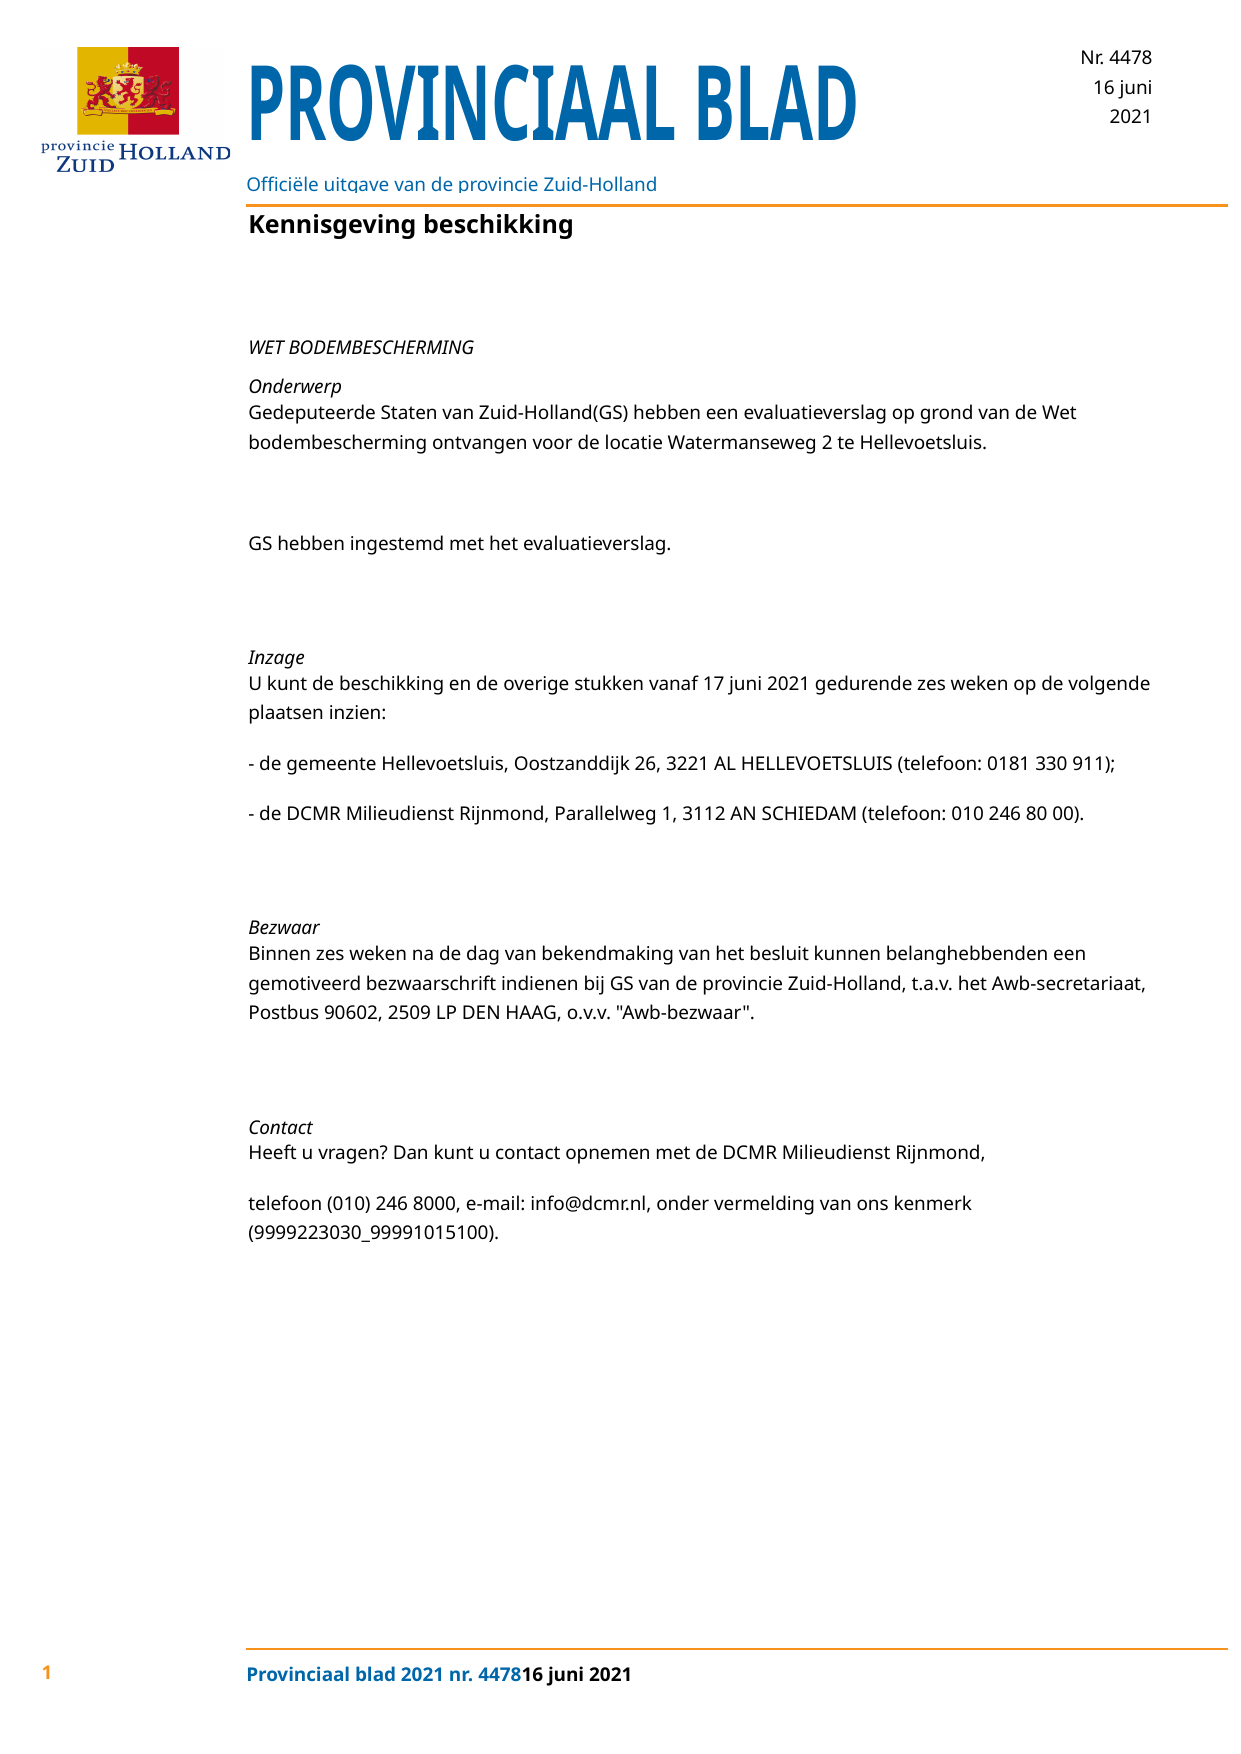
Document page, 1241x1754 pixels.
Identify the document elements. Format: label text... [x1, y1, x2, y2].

picture [41, 47, 231, 172]
text Gedeputeerde Staten van Zuid-Holland(GS) hebben een evaluatieverslag op grond van de Wet bodembescherming ontvangen voor de locatie Watermanseweg 2 te Hellevoetsluis. [248, 399, 1152, 454]
text Onderwerp [248, 373, 1152, 399]
text Bezwaar [248, 914, 1152, 940]
text Kennisgeving beschikking [248, 207, 1152, 241]
text U kunt de beschikking en de overige stukken vanaf 17 juni 2021 gedurende zes weken op de volgende plaatsen inzien: [248, 670, 1152, 725]
text Binnen zes weken na de dag van bekendmaking van het besluit kunnen belanghebbenden een gemotiveerd bezwaarschrift indienen bij GS van de provincie Zuid-Holland, t.a.v. het Awb-secretariaat, Postbus 90602, 2509 LP DEN HAAG, o.v.v. "Awb-bezwaar". [248, 940, 1152, 1025]
text Inzage [248, 644, 1152, 670]
text Contact [248, 1114, 1152, 1139]
text WET BODEMBESCHERMING [248, 334, 1152, 360]
text - de gemeente Hellevoetsluis, Oostzanddijk 26, 3221 AL HELLEVOETSLUIS (telefoon: 0181 330 911); [248, 750, 1152, 776]
text GS hebben ingestemd met het evaluatieverslag. [248, 530, 1152, 555]
text telefoon (010) 246 8000, e-mail: info@dcmr.nl, onder vermelding van ons kenmerk (9999223030_99991015100). [248, 1190, 1152, 1245]
text - de DCMR Milieudienst Rijnmond, Parallelweg 1, 3112 AN SCHIEDAM (telefoon: 010 246 80 00). [248, 800, 1152, 826]
text Heeft u vragen? Dan kunt u contact opnemen met de DCMR Milieudienst Rijnmond, [248, 1139, 1152, 1165]
